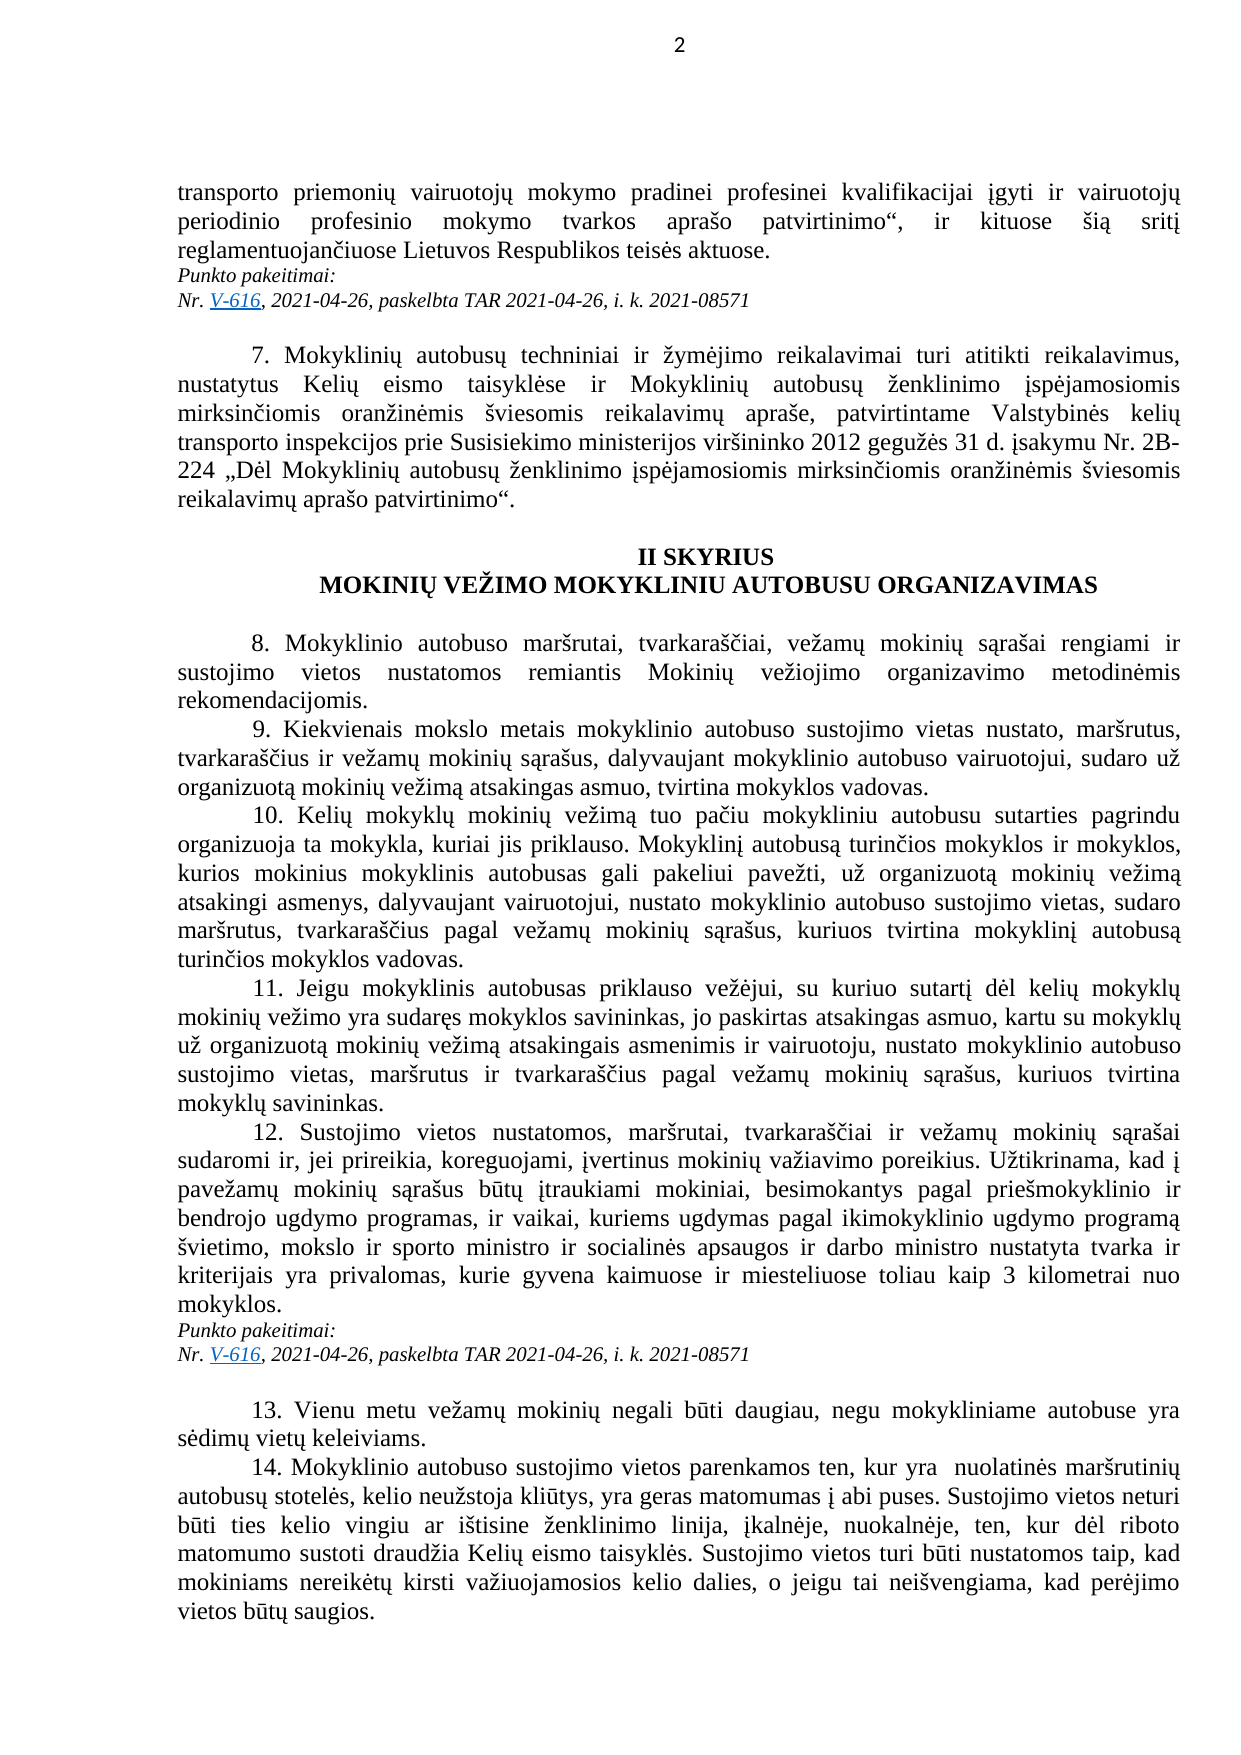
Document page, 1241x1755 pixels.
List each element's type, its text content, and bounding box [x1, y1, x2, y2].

text Punkto pakeitimai: [177, 1318, 1181, 1342]
text Nr. V-616, 2021-04-26, paskelbta TAR 2021-04-26, i. k. 2021-08571 [177, 287, 1181, 312]
text 7. Mokyklinių autobusų techniniai ir žymėjimo reikalavimai turi atitikti reikalavimus, nustatytus Kelių eismo taisyklėse ir Mokyklinių autobusų ženklinimo įspėjamosiomis mirksinčiomis oranžinėmis šviesomis reikalavimų apraše, patvirtintame Valstybinės kelių transporto inspekcijos prie Susisiekimo ministerijos viršininko 2012 gegužės 31 d. įsakymu Nr. 2B-224 „Dėl Mokyklinių autobusų ženklinimo įspėjamosiomis mirksinčiomis oranžinėmis šviesomis reikalavimų aprašo patvirtinimo“. [177, 340, 1181, 513]
text MOKINIŲ VEŽIMO MOKYKLINIU AUTOBUSU ORGANIZAVIMAS [177, 570, 1181, 599]
text 11. Jeigu mokyklinis autobusas priklauso vežėjui, su kuriuo sutartį dėl kelių mokyklų mokinių vežimo yra sudaręs mokyklos savininkas, jo paskirtas atsakingas asmuo, kartu su mokyklų už organizuotą mokinių vežimą atsakingais asmenimis ir vairuotoju, nustato mokyklinio autobuso sustojimo vietas, maršrutus ir tvarkaraščius pagal vežamų mokinių sąrašus, kuriuos tvirtina mokyklų savininkas. [177, 973, 1181, 1117]
text 10. Kelių mokyklų mokinių vežimą tuo pačiu mokykliniu autobusu sutarties pagrindu organizuoja ta mokykla, kuriai jis priklauso. Mokyklinį autobusą turinčios mokyklos ir mokyklos, kurios mokinius mokyklinis autobusas gali pakeliui pavežti, už organizuotą mokinių vežimą atsakingi asmenys, dalyvaujant vairuotojui, nustato mokyklinio autobuso sustojimo vietas, sudaro maršrutus, tvarkaraščius pagal vežamų mokinių sąrašus, kuriuos tvirtina mokyklinį autobusą turinčios mokyklos vadovas. [177, 800, 1181, 973]
text 8. Mokyklinio autobuso maršrutai, tvarkaraščiai, vežamų mokinių sąrašai rengiami ir sustojimo vietos nustatomos remiantis Mokinių vežiojimo organizavimo metodinėmis rekomendacijomis. [177, 628, 1181, 714]
text 14. Mokyklinio autobuso sustojimo vietos parenkamos ten, kur yra nuolatinės maršrutinių autobusų stotelės, kelio neužstoja kliūtys, yra geras matomumas į abi puses. Sustojimo vietos neturi būti ties kelio vingiu ar ištisine ženklinimo linija, įkalnėje, nuokalnėje, ten, kur dėl riboto matomumo sustoti draudžia Kelių eismo taisyklės. Sustojimo vietos turi būti nustatomos taip, kad mokiniams nereikėtų kirsti važiuojamosios kelio dalies, o jeigu tai neišvengiama, kad perėjimo vietos būtų saugios. [177, 1452, 1181, 1625]
text Nr. V-616, 2021-04-26, paskelbta TAR 2021-04-26, i. k. 2021-08571 [177, 1342, 1181, 1366]
text 13. Vienu metu vežamų mokinių negali būti daugiau, negu mokykliniame autobuse yra sėdimų vietų keleiviams. [177, 1395, 1181, 1452]
text transporto priemonių vairuotojų mokymo pradinei profesinei kvalifikacijai įgyti ir vairuotojų periodinio profesinio mokymo tvarkos aprašo patvirtinimo“, ir kituose šią sritį reglamentuojančiuose Lietuvos Respublikos teisės aktuose. [177, 177, 1181, 263]
text II SKYRIUS [177, 542, 1181, 570]
text 12. Sustojimo vietos nustatomos, maršrutai, tvarkaraščiai ir vežamų mokinių sąrašai sudaromi ir, jei prireikia, koreguojami, įvertinus mokinių važiavimo poreikius. Užtikrinama, kad į pavežamų mokinių sąrašus būtų įtraukiami mokiniai, besimokantys pagal priešmokyklinio ir bendrojo ugdymo programas, ir vaikai, kuriems ugdymas pagal ikimokyklinio ugdymo programą švietimo, mokslo ir sporto ministro ir socialinės apsaugos ir darbo ministro nustatyta tvarka ir kriterijais yra privalomas, kurie gyvena kaimuose ir miesteliuose toliau kaip 3 kilometrai nuo mokyklos. [177, 1117, 1181, 1318]
text 9. Kiekvienais mokslo metais mokyklinio autobuso sustojimo vietas nustato, maršrutus, tvarkaraščius ir vežamų mokinių sąrašus, dalyvaujant mokyklinio autobuso vairuotojui, sudaro už organizuotą mokinių vežimą atsakingas asmuo, tvirtina mokyklos vadovas. [177, 714, 1181, 800]
text Punkto pakeitimai: [177, 263, 1181, 287]
